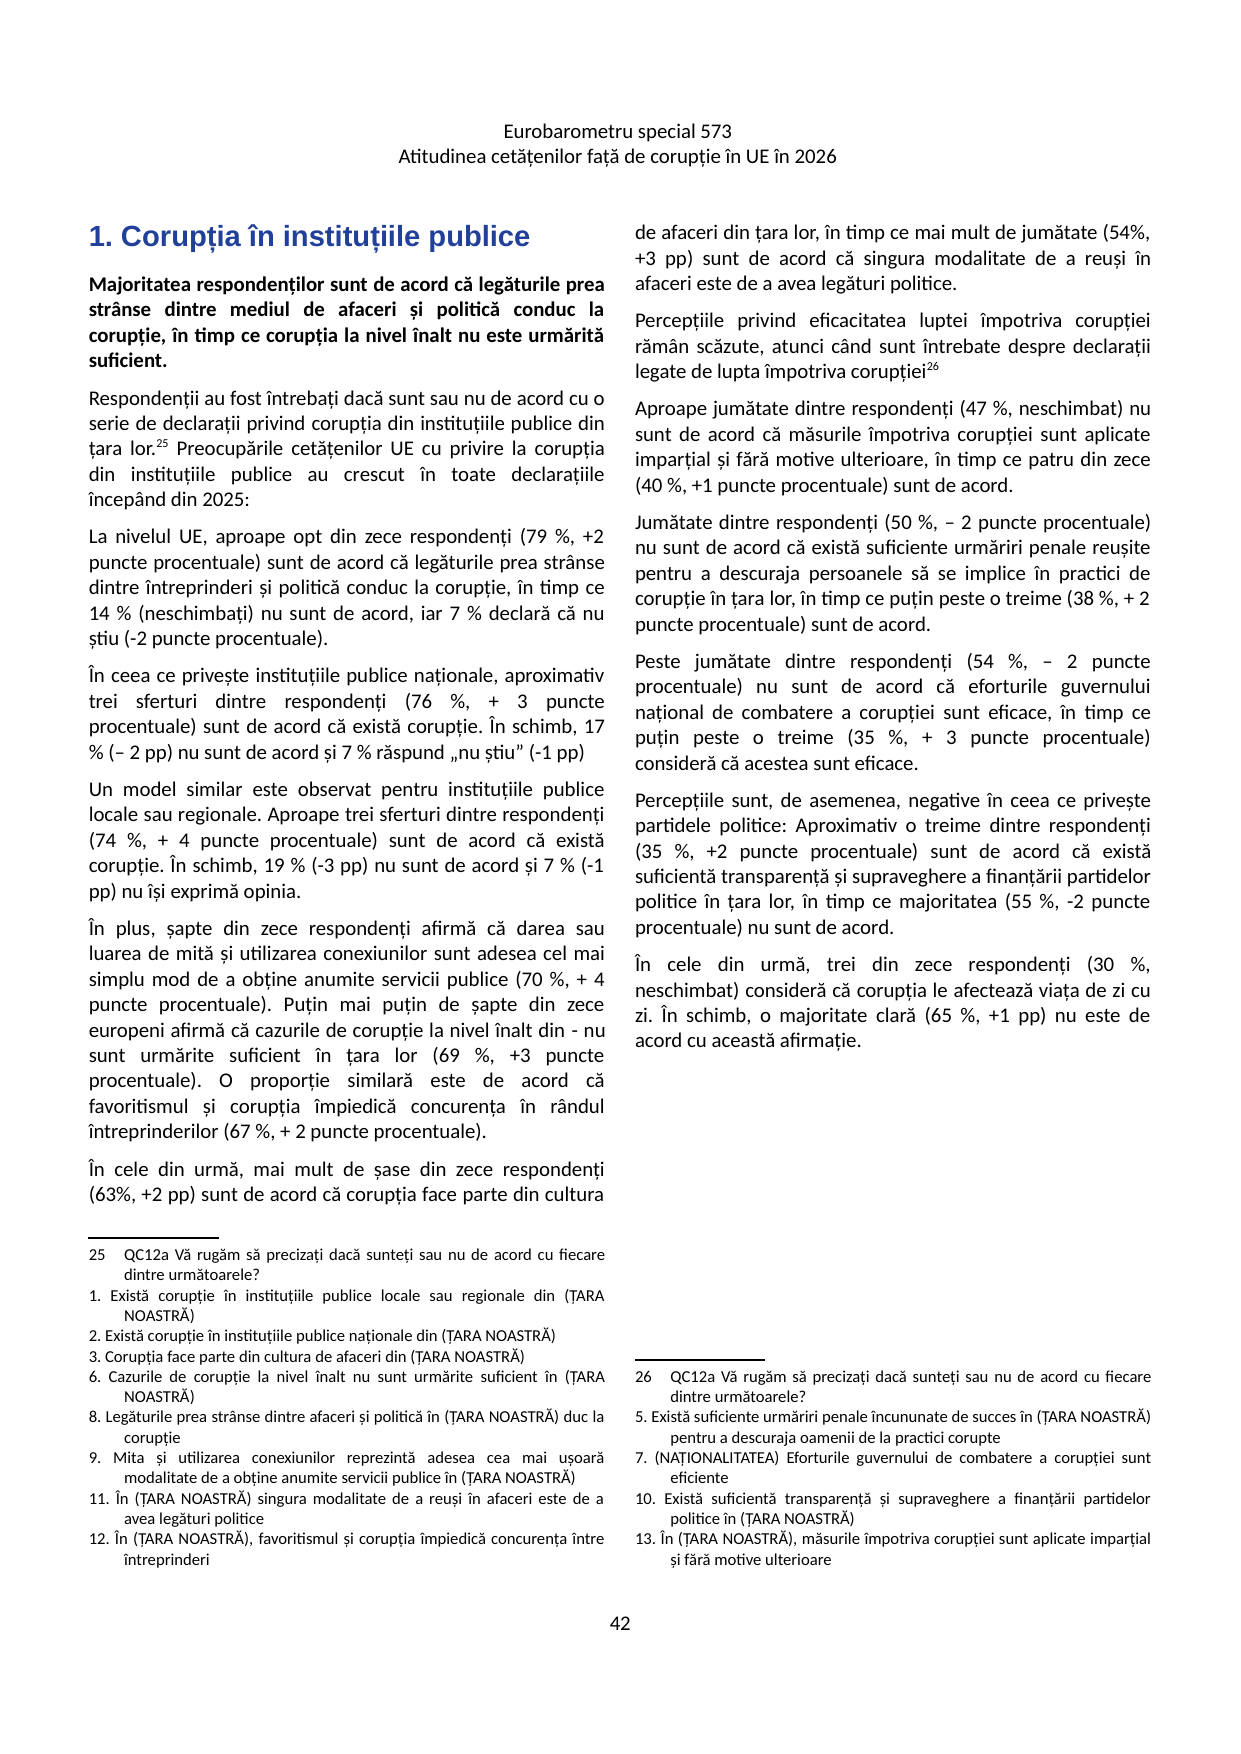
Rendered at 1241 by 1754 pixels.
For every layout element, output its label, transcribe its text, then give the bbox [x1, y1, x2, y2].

text 8. Legăturile prea strânse dintre afaceri și politică în (ȚARA NOASTRĂ) duc la corupție [88, 1407, 605, 1447]
text 13. În (ȚARA NOASTRĂ), măsurile împotriva corupției sunt aplicate imparțial și fără motive ulterioare [635, 1529, 1152, 1569]
text 5. Există suficiente urmăriri penale încununate de succes în (ȚARA NOASTRĂ) pentru a descuraja oamenii de la practici corupte [635, 1407, 1152, 1447]
text Jumătate dintre respondenți (50 %, – 2 puncte procentuale) nu sunt de acord că există suficiente urmăriri penale reușite pentru a descuraja persoanele să se implice în practici de corupție în țara lor, în timp ce puțin peste o treime (38 %, + 2 puncte procentuale) sunt de acord. [635, 509, 1152, 636]
text Percepțiile privind eficacitatea luptei împotriva corupției rămân scăzute, atunci când sunt întrebate despre declarații legate de lupta împotriva corupției [635, 307, 1152, 384]
text Respondenții au fost întrebați dacă sunt sau nu de acord cu o serie de declarații privind corupția din instituțiile publice din țara lor. Preocupările cetățenilor UE cu privire la corupția din instituțiile publice au crescut în toate declarațiile începând din 2025: [88, 385, 605, 512]
text La nivelul UE, aproape opt din zece respondenți (79 %, +2 puncte procentuale) sunt de acord că legăturile prea strânse dintre întreprinderi și politică conduc la corupție, în timp ce 14 % (neschimbați) nu sunt de acord, iar 7 % declară că nu știu (-2 puncte procentuale). [88, 524, 605, 651]
text În cele din urmă, trei din zece respondenți (30 %, neschimbat) consideră că corupția le afectează viața de zi cu zi. În schimb, o majoritate clară (65 %, +1 pp) nu este de acord cu această afirmație. [635, 951, 1152, 1053]
subtitle 1. Corupția în instituțiile publice [88, 219, 605, 253]
text Percepțiile sunt, de asemenea, negative în ceea ce privește partidele politice: Aproximativ o treime dintre respondenți (35 %, +2 puncte procentuale) sunt de acord că există suficientă transparență și supraveghere a finanțării partidelor politice în țara lor, în timp ce majoritatea (55 %, -2 puncte procentuale) nu sunt de acord. [635, 787, 1152, 939]
text Un model similar este observat pentru instituțiile publice locale sau regionale. Aproape trei sferturi dintre respondenți (74 %, + 4 puncte procentuale) sunt de acord că există corupție. În schimb, 19 % (-3 pp) nu sunt de acord și 7 % (-1 pp) nu își exprimă opinia. [88, 776, 605, 903]
text 10. Există suficientă transparență și supraveghere a finanțării partidelor politice în (ȚARA NOASTRĂ) [635, 1488, 1152, 1529]
text 1. Există corupție în instituțiile publice locale sau regionale din (ȚARA NOASTRĂ) [88, 1285, 605, 1326]
text 11. În (ȚARA NOASTRĂ) singura modalitate de a reuși în afaceri este de a avea legături politice [88, 1488, 605, 1529]
text 6. Cazurile de corupție la nivel înalt nu sunt urmărite suficient în (ȚARA NOASTRĂ) [88, 1366, 605, 1407]
text 9. Mita și utilizarea conexiunilor reprezintă adesea cea mai ușoară modalitate de a obține anumite servicii publice în (ȚARA NOASTRĂ) [88, 1447, 605, 1488]
text 3. Corupția face parte din cultura de afaceri din (ȚARA NOASTRĂ) [88, 1346, 605, 1366]
text 7. (NAȚIONALITATEA) Eforturile guvernului de combatere a corupției sunt eficiente [635, 1447, 1152, 1488]
text QC12a Vă rugăm să precizați dacă sunteți sau nu de acord cu fiecare dintre următoarele? [88, 1244, 605, 1285]
text Majoritatea respondenților sunt de acord că legăturile prea strânse dintre mediul de afaceri și politică conduc la corupție, în timp ce corupția la nivel înalt nu este urmărită suficient. [88, 271, 605, 373]
text Peste jumătate dintre respondenți (54 %, – 2 puncte procentuale) nu sunt de acord că eforturile guvernului național de combatere a corupției sunt eficace, în timp ce puțin peste o treime (35 %, + 3 puncte procentuale) consideră că acestea sunt eficace. [635, 648, 1152, 775]
text 2. Există corupție în instituțiile publice naționale din (ȚARA NOASTRĂ) [88, 1326, 605, 1346]
text 12. În (ȚARA NOASTRĂ), favoritismul și corupția împiedică concurența între întreprinderi [88, 1529, 605, 1569]
text de afaceri din țara lor, în timp ce mai mult de jumătate (54%, +3 pp) sunt de acord că singura modalitate de a reuși în afaceri este de a avea legături politice. [635, 219, 1152, 296]
text În ceea ce privește instituțiile publice naționale, aproximativ trei sferturi dintre respondenți (76 %, + 3 puncte procentuale) sunt de acord că există corupție. În schimb, 17 % (– 2 pp) nu sunt de acord și 7 % răspund „nu știu” (-1 pp) [88, 663, 605, 764]
text În plus, șapte din zece respondenți afirmă că darea sau luarea de mită și utilizarea conexiunilor sunt adesea cel mai simplu mod de a obține anumite servicii publice (70 %, + 4 puncte procentuale). Puțin mai puțin de șapte din zece europeni afirmă că cazurile de corupție la nivel înalt din ‑ nu sunt urmărite suficient în țara lor (69 %, +3 puncte procentuale). O proporție similară este de acord că favoritismul și corupția împiedică concurența în rândul întreprinderilor (67 %, + 2 puncte procentuale). [88, 915, 605, 1144]
text Aproape jumătate dintre respondenți (47 %, neschimbat) nu sunt de acord că măsurile împotriva corupției sunt aplicate imparțial și fără motive ulterioare, în timp ce patru din zece (40 %, +1 puncte procentuale) sunt de acord. [635, 396, 1152, 497]
text În cele din urmă, mai mult de șase din zece respondenți (63%, +2 pp) sunt de acord că corupția face parte din cultura [88, 1156, 605, 1207]
text QC12a Vă rugăm să precizați dacă sunteți sau nu de acord cu fiecare dintre următoarele? [635, 1366, 1152, 1407]
